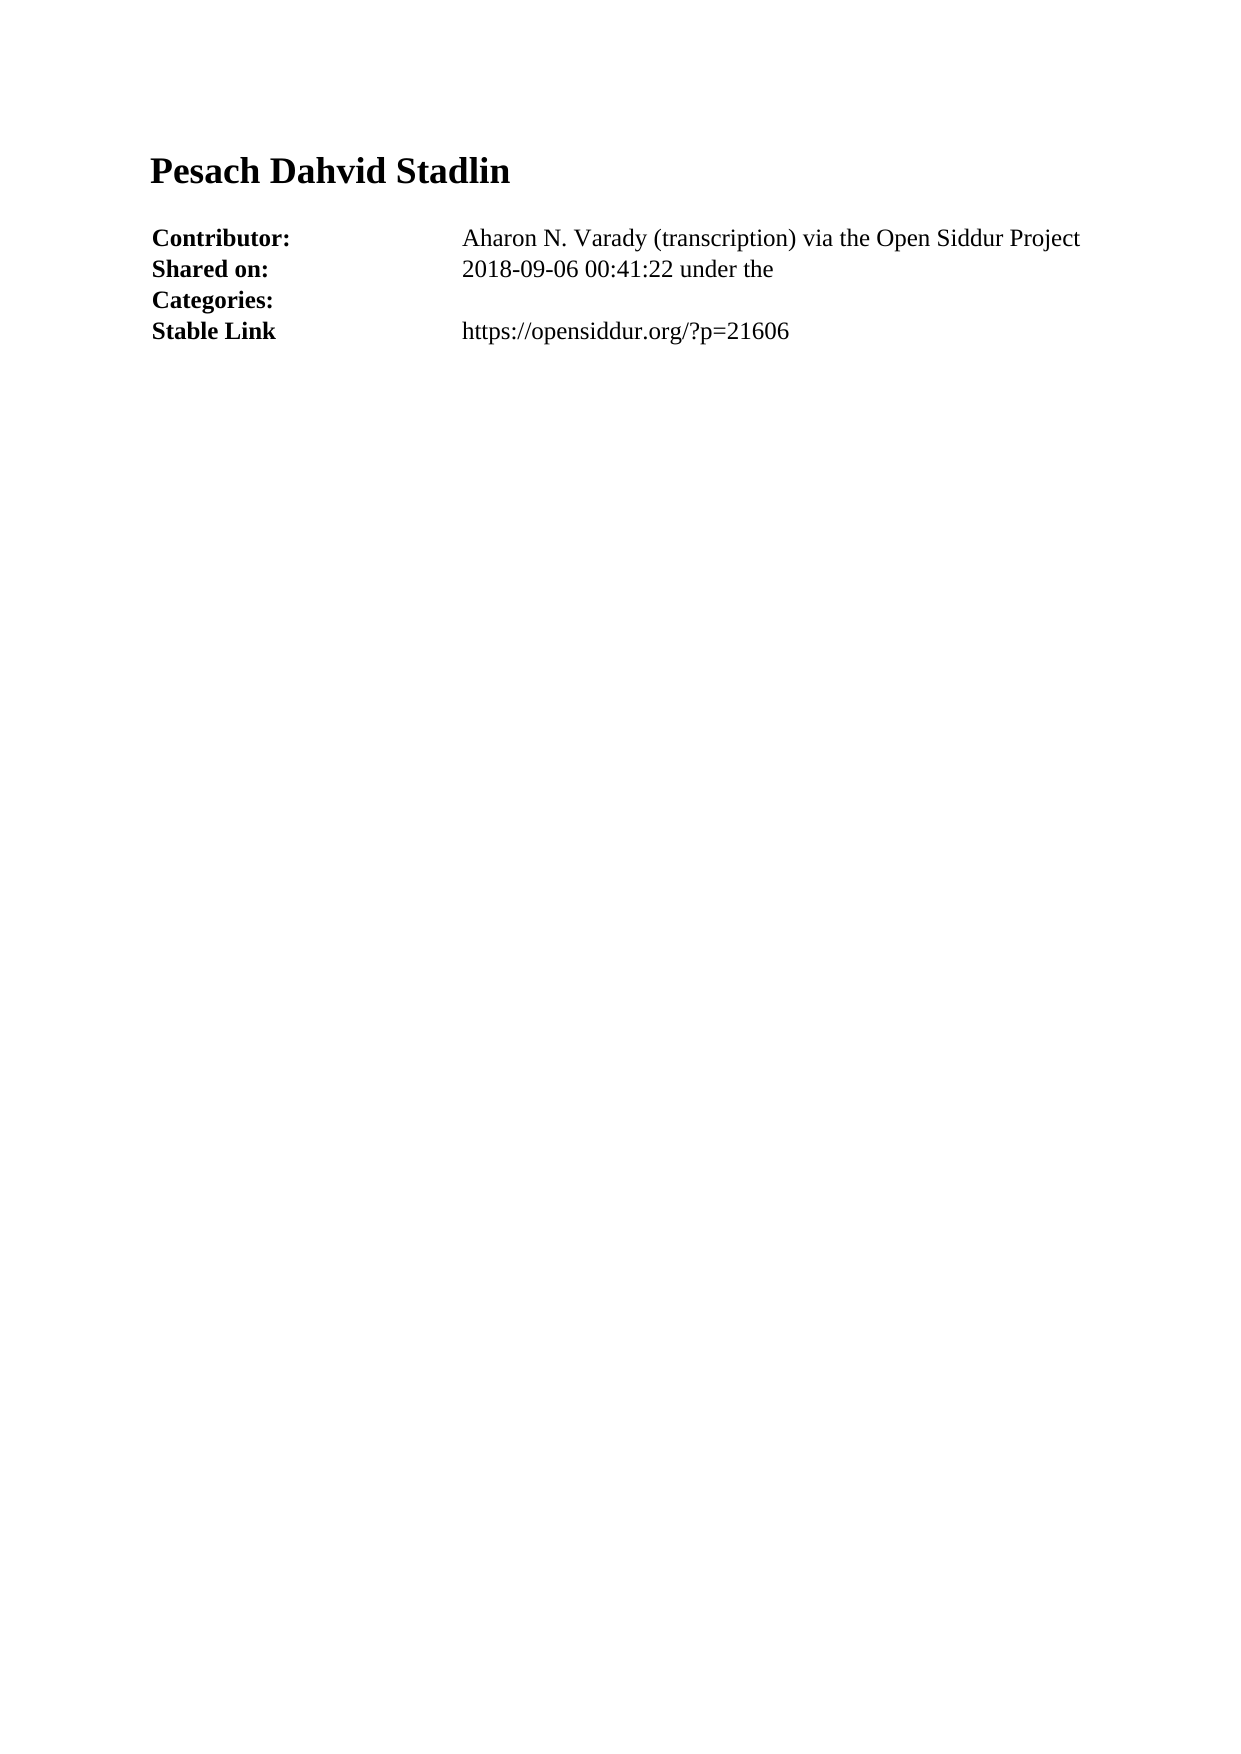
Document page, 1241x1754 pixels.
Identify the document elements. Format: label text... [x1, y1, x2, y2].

table_header Contributor: [150, 223, 460, 253]
table_cell Shared on: [150, 254, 460, 284]
table_cell [460, 284, 1090, 315]
table_cell 2018-09-06 00:41:22 under the [460, 254, 1090, 284]
subtitle Pesach Dahvid Stadlin [150, 150, 1090, 192]
table_cell Categories: [150, 284, 460, 315]
table_cell Stable Link [150, 315, 460, 346]
table_cell https://opensiddur.org/?p=21606 [460, 315, 1090, 346]
table_header Aharon N. Varady (transcription) via the Open Siddur Project [460, 223, 1090, 253]
